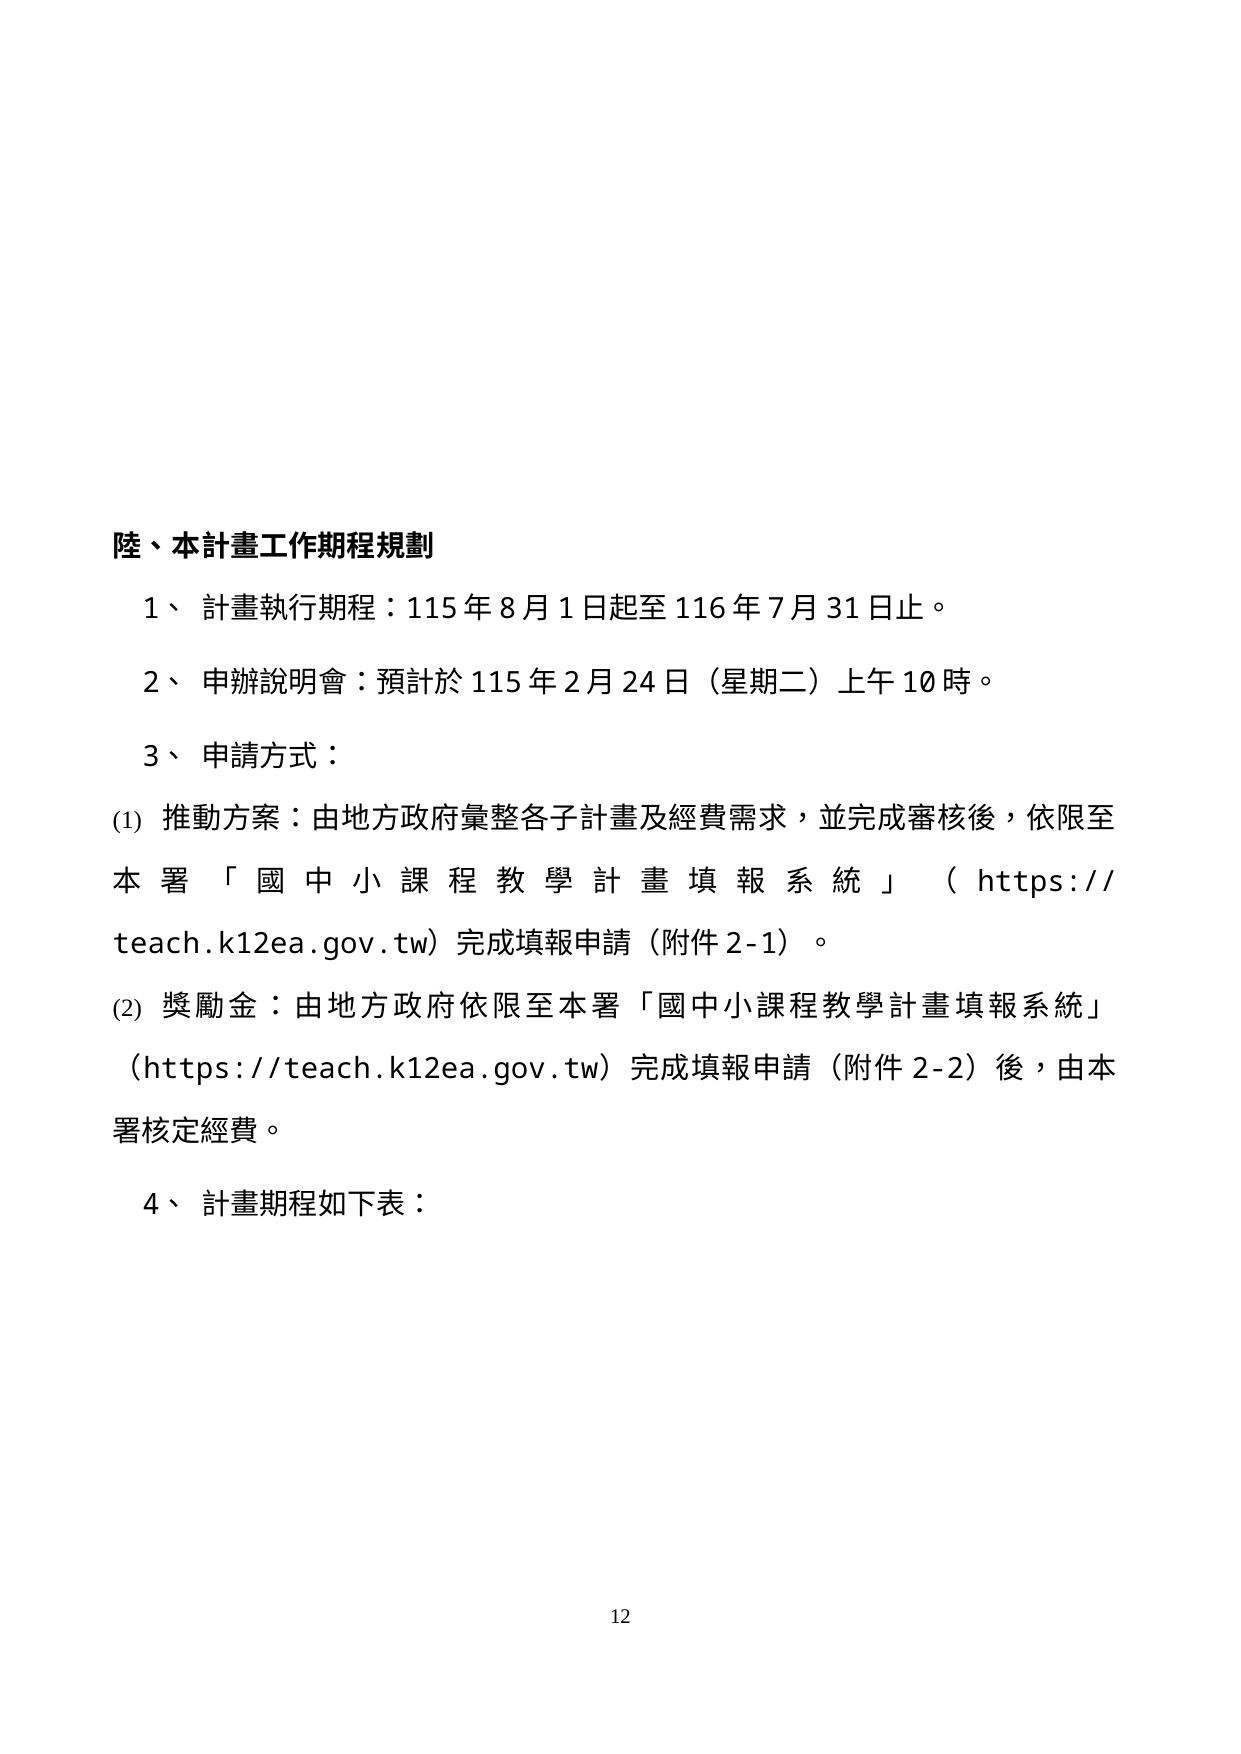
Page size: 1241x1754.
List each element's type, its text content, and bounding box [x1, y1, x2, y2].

list 推動方案：由地方政府彙整各子計畫及經費需求，並完成審核後，依限至本署「國中小課程教學計畫填報系統」（https://teach.k12ea.gov.tw）完成填報申請（附件2-1）。 [112, 774, 1117, 962]
list 獎勵金：由地方政府依限至本署「國中小課程教學計畫填報系統」（https://teach.k12ea.gov.tw）完成填報申請（附件2-2）後，由本署核定經費。 [112, 962, 1117, 1149]
list 申請方式： [142, 712, 1117, 774]
list 計畫執行期程：115年8月1日起至116年7月31日止。 [142, 564, 1117, 627]
list 本計畫工作期程規劃 [112, 502, 1128, 564]
list 申辦說明會：預計於115年2月24日（星期二）上午10時。 [142, 638, 1117, 701]
list 計畫期程如下表： [142, 1160, 1117, 1223]
